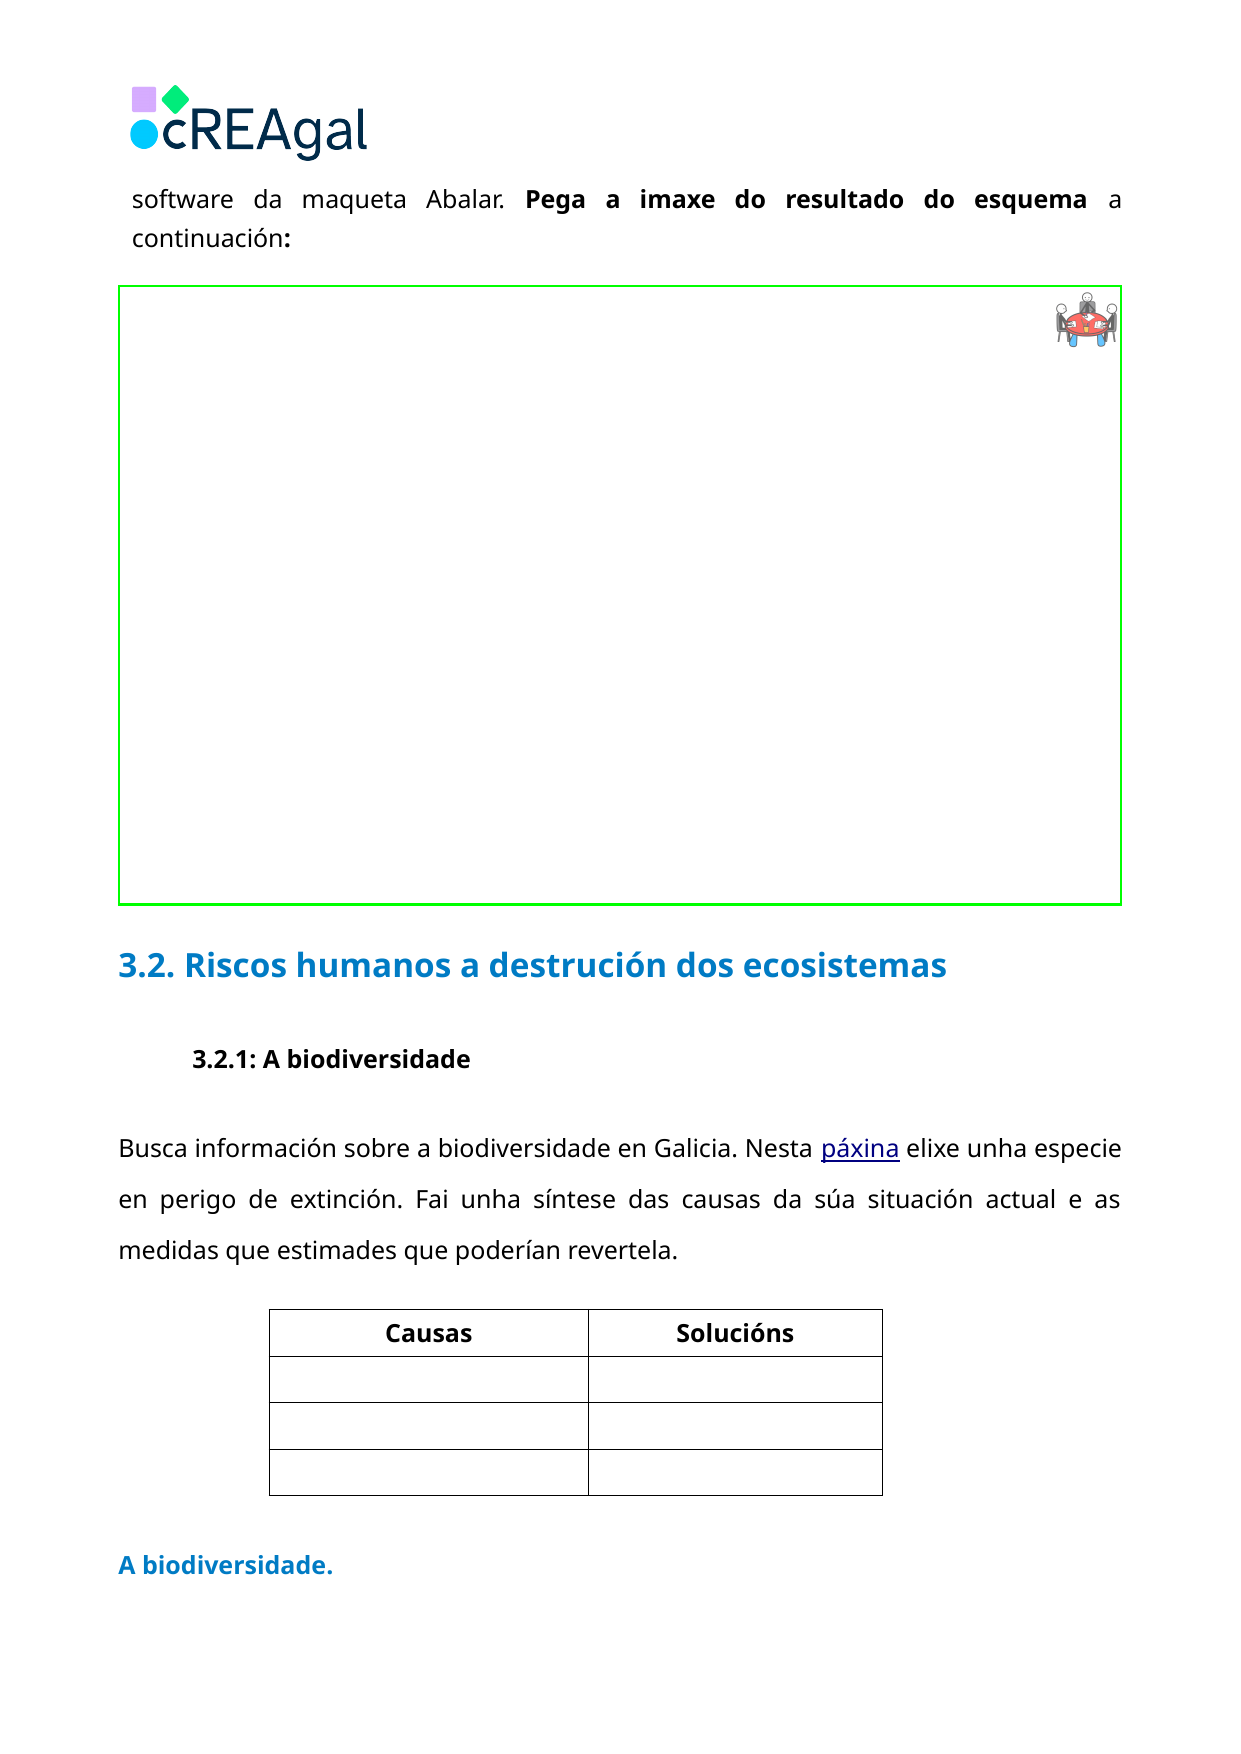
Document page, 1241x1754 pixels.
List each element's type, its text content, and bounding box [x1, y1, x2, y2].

picture [130, 85, 367, 161]
text A biodiversidade. [118, 1547, 1122, 1581]
table_header [120, 287, 1120, 903]
table_header Solucións [589, 1310, 882, 1356]
table_cell [589, 1357, 882, 1402]
table_header Causas [270, 1310, 588, 1356]
text 3.2.1: A biodiversidade [118, 1042, 1122, 1076]
text software da maqueta Abalar. Pega a imaxe do resultado do esquema a continuación: [132, 182, 1122, 255]
subtitle 3.2. Riscos humanos a destrución dos ecosistemas [118, 942, 1122, 988]
table_cell [589, 1450, 882, 1495]
text Busca información sobre a biodiversidade en Galicia. Nesta páxina elixe unha especie en perigo de extinción. Fai unha síntese das causas da súa situación actual e as medidas que estimades que poderían revertela. [118, 1131, 1122, 1267]
table_cell [270, 1357, 588, 1402]
table_cell [270, 1403, 588, 1449]
table_cell [270, 1450, 588, 1495]
table_cell [589, 1403, 882, 1449]
